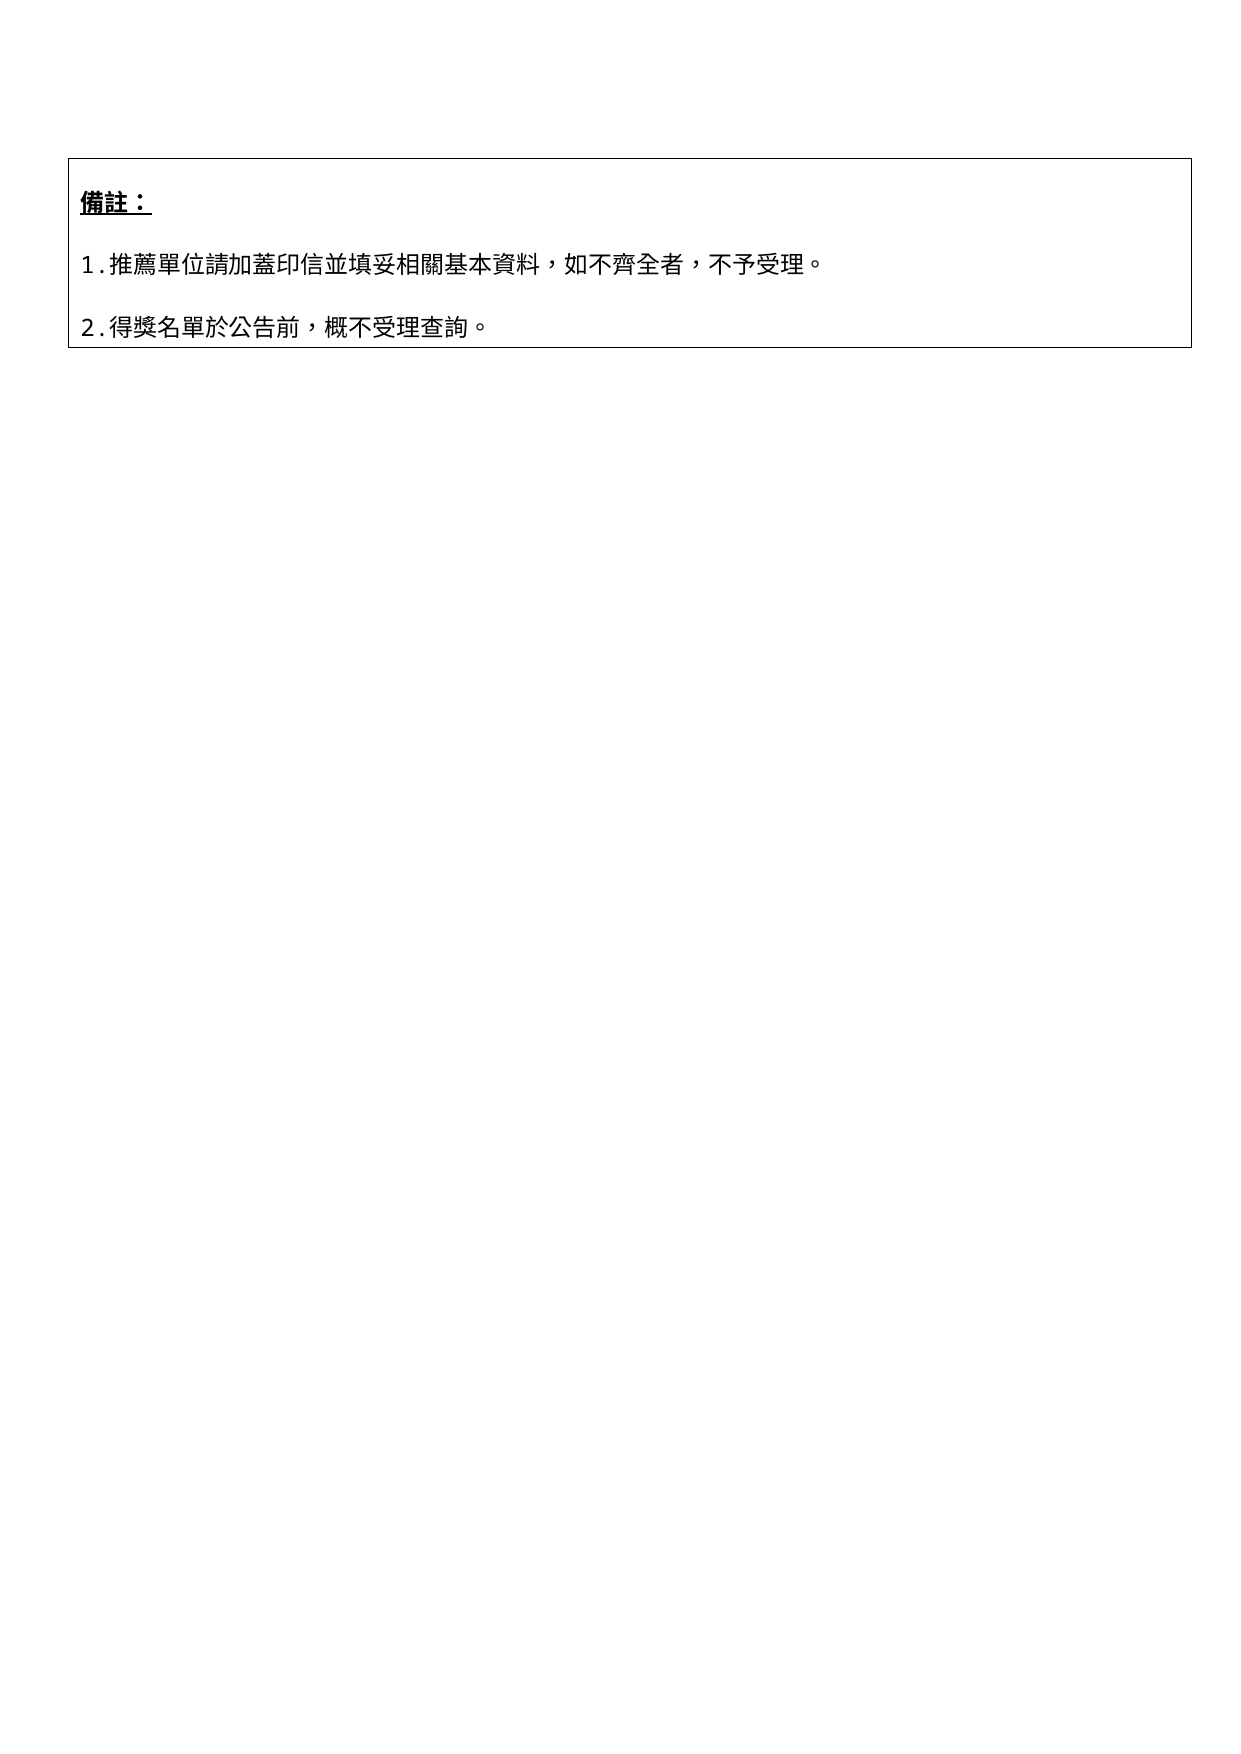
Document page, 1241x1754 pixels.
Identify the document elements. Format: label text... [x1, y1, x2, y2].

table_cell 備註： 1.推薦單位請加蓋印信並填妥相關基本資料，如不齊全者，不予受理。 2.得獎名單於公告前，概不受理查詢。 [69, 159, 1191, 347]
